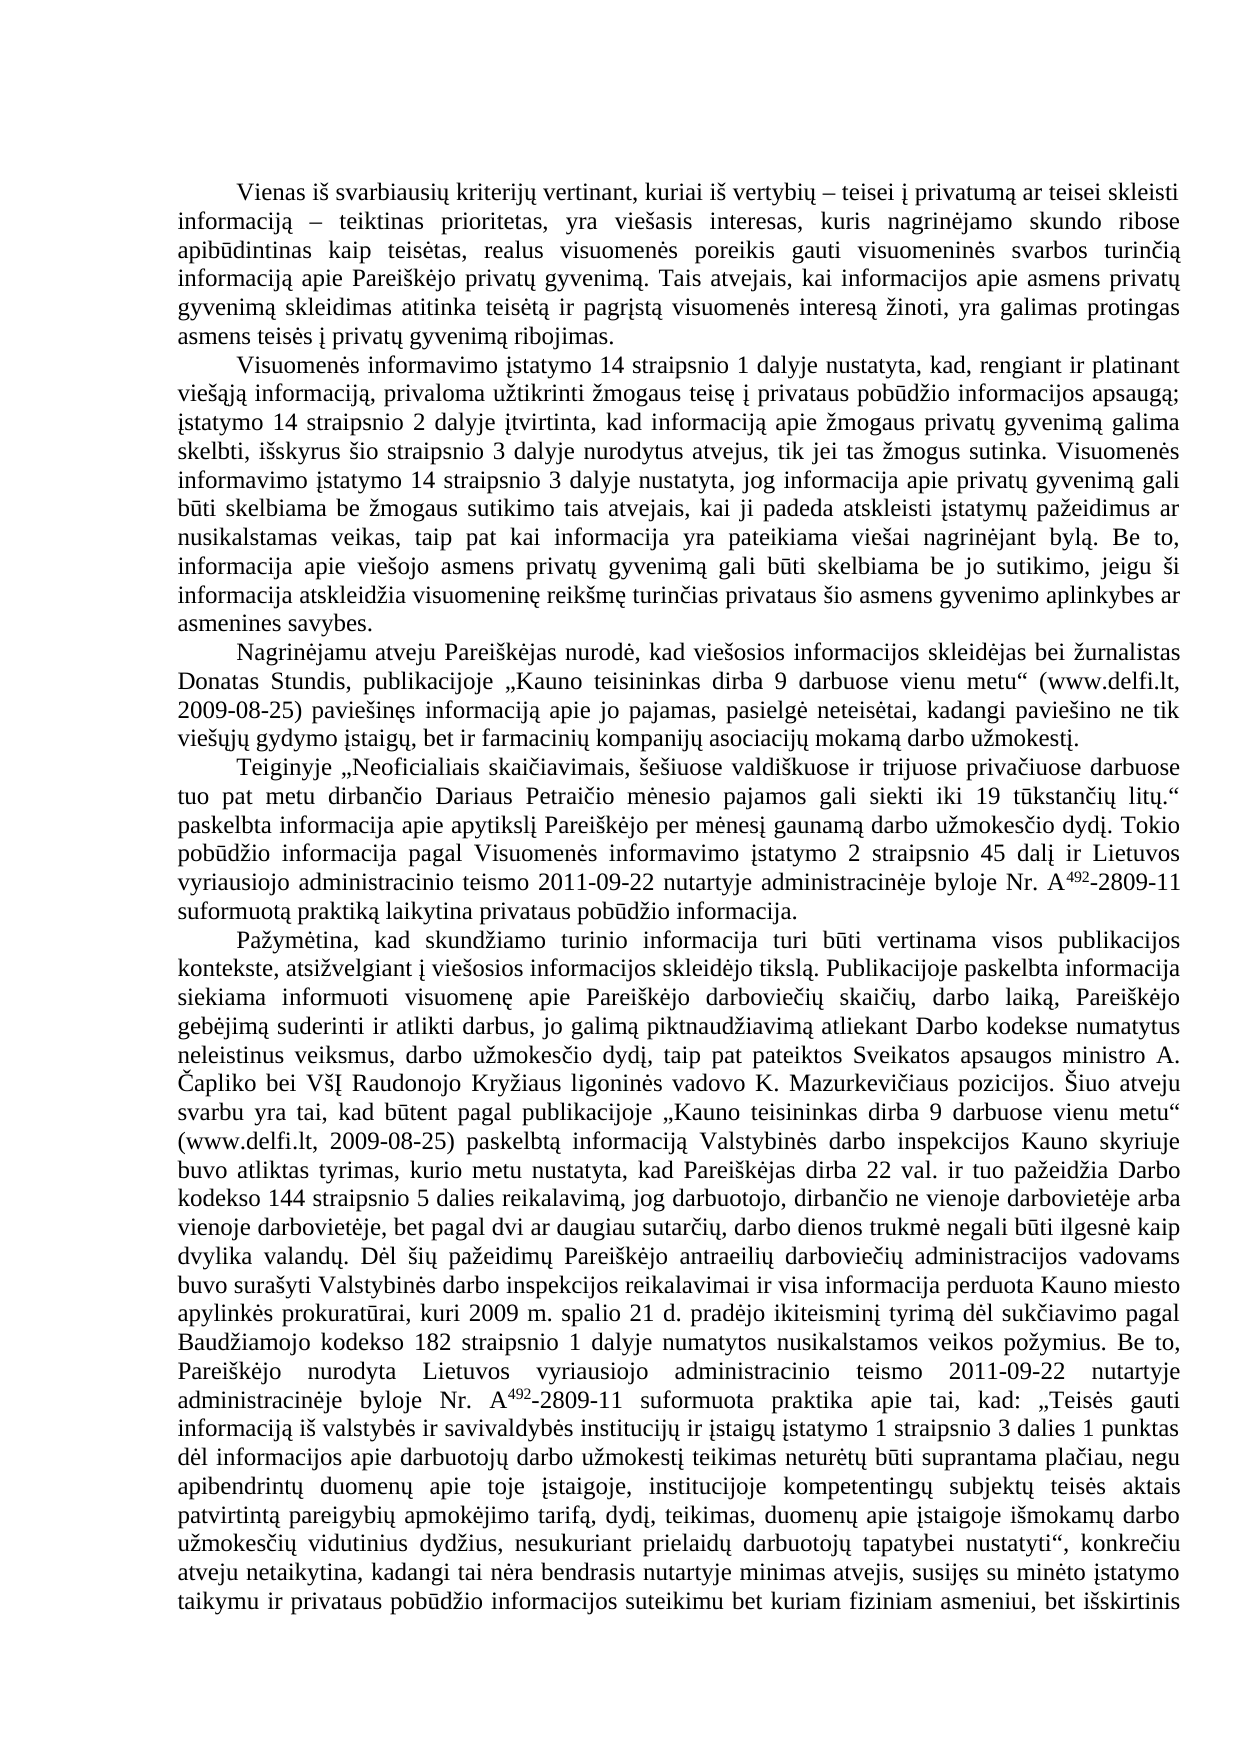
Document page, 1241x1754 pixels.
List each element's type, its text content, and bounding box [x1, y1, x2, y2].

text Pažymėtina, kad skundžiamo turinio informacija turi būti vertinama visos publikacijos kontekste, atsižvelgiant į viešosios informacijos skleidėjo tikslą. Publikacijoje paskelbta informacija siekiama informuoti visuomenę apie Pareiškėjo darboviečių skaičių, darbo laiką, Pareiškėjo gebėjimą suderinti ir atlikti darbus, jo galimą piktnaudžiavimą atliekant Darbo kodekse numatytus neleistinus veiksmus, darbo užmokesčio dydį, taip pat pateiktos Sveikatos apsaugos ministro A. Čapliko bei VšĮ Raudonojo kryžiaus ligoninės vadovo K. Mazurkevičiaus pozicijos. Šiuo atveju svarbu yra tai, kad būtent pagal publikacijoje „Kauno teisininkas dirba 9 darbuose vienu metu“ (www.delfi.lt, 2009-08-25) paskelbtą informaciją Valstybinės darbo inspekcijos Kauno skyriuje buvo atliktas tyrimas, kurio metu nustatyta, kad Pareiškėjas dirba 22 val. ir tuo pažeidžia Darbo kodekso 144 straipsnio 5 dalies reikalavimą, jog darbuotojo, dirbančio ne vienoje darbovietėje arba vienoje darbovietėje, bet pagal dvi ar daugiau sutarčių, darbo dienos trukmė negali būti ilgesnė kaip dvylika valandų. Dėl šių pažeidimų Pareiškėjo antraeilių darboviečių administracijos vadovams buvo surašyti Valstybinės darbo inspekcijos reikalavimai ir visa informacija perduota Kauno miesto apylinkės prokuratūrai, kuri 2009 m. spalio 21 d. pradėjo ikiteisminį tyrimą dėl sukčiavimo pagal Baudžiamojo kodekso 182 straipsnio 1 dalyje numatytos nusikalstamos veikos požymius. Be to, Pareiškėjo nurodyta Lietuvos vyriausiojo administracinio teismo 2011-09-22 nutartyje administracinėje byloje Nr. A492-2809-11 suformuota praktika apie tai, kad: „Teisės gauti informaciją iš valstybės ir savivaldybės institucijų ir įstaigų įstatymo 1 straipsnio 3 dalies 1 punktas dėl informacijos apie darbuotojų darbo užmokestį teikimas neturėtų būti suprantama plačiau, negu apibendrintų duomenų apie toje įstaigoje, institucijoje kompetentingų subjektų teisės aktais patvirtintą pareigybių apmokėjimo tarifą, dydį, teikimas, duomenų apie įstaigoje išmokamų darbo užmokesčių vidutinius dydžius, nesukuriant prielaidų darbuotojų tapatybei nustatyti“, konkrečiu atveju netaikytina, kadangi tai nėra bendrasis nutartyje minimas atvejis, susijęs su minėto įstatymo taikymu ir privataus pobūdžio informacijos suteikimu bet kuriam fiziniam asmeniui, bet išskirtinis [177, 925, 1181, 1615]
text Teiginyje „Neoficialiais skaičiavimais, šešiuose valdiškuose ir trijuose privačiuose darbuose tuo pat metu dirbančio Dariaus Petraičio mėnesio pajamos gali siekti iki 19 tūkstančių litų.“ paskelbta informacija apie apytikslį Pareiškėjo per mėnesį gaunamą darbo užmokesčio dydį. Tokio pobūdžio informacija pagal Visuomenės informavimo įstatymo 2 straipsnio 45 dalį ir Lietuvos vyriausiojo administracinio teismo 2011-09-22 nutartyje administracinėje byloje Nr. A492-2809-11 suformuotą praktiką laikytina privataus pobūdžio informacija. [177, 752, 1181, 925]
text Nagrinėjamu atveju Pareiškėjas nurodė, kad viešosios informacijos skleidėjas bei žurnalistas Donatas Stundis, publikacijoje „Kauno teisininkas dirba 9 darbuose vienu metu“ (www.delfi.lt, 2009-08-25) paviešinęs informaciją apie jo pajamas, pasielgė neteisėtai, kadangi paviešino ne tik viešųjų gydymo įstaigų, bet ir farmacinių kompanijų asociacijų mokamą darbo užmokestį. [177, 637, 1181, 752]
text Vienas iš svarbiausių kriterijų vertinant, kuriai iš vertybių – teisei į privatumą ar teisei skleisti informaciją – teiktinas prioritetas, yra viešasis interesas, kuris nagrinėjamo skundo ribose apibūdintinas kaip teisėtas, realus visuomenės poreikis gauti visuomeninės svarbos turinčią informaciją apie Pareiškėjo privatų gyvenimą. Tais atvejais, kai informacijos apie asmens privatų gyvenimą skleidimas atitinka teisėtą ir pagrįstą visuomenės interesą žinoti, yra galimas protingas asmens teisės į privatų gyvenimą ribojimas. [177, 177, 1181, 350]
text Visuomenės informavimo įstatymo 14 straipsnio 1 dalyje nustatyta, kad, rengiant ir platinant viešąją informaciją, privaloma užtikrinti žmogaus teisę į privataus pobūdžio informacijos apsaugą; įstatymo 14 straipsnio 2 dalyje įtvirtinta, kad informaciją apie žmogaus privatų gyvenimą galima skelbti, išskyrus šio straipsnio 3 dalyje nurodytus atvejus, tik jei tas žmogus sutinka. Visuomenės informavimo įstatymo 14 straipsnio 3 dalyje nustatyta, jog informacija apie privatų gyvenimą gali būti skelbiama be žmogaus sutikimo tais atvejais, kai ji padeda atskleisti įstatymų pažeidimus ar nusikalstamas veikas, taip pat kai informacija yra pateikiama viešai nagrinėjant bylą. Be to, informacija apie viešojo asmens privatų gyvenimą gali būti skelbiama be jo sutikimo, jeigu ši informacija atskleidžia visuomeninę reikšmę turinčias privataus šio asmens gyvenimo aplinkybes ar asmenines savybes. [177, 350, 1181, 637]
